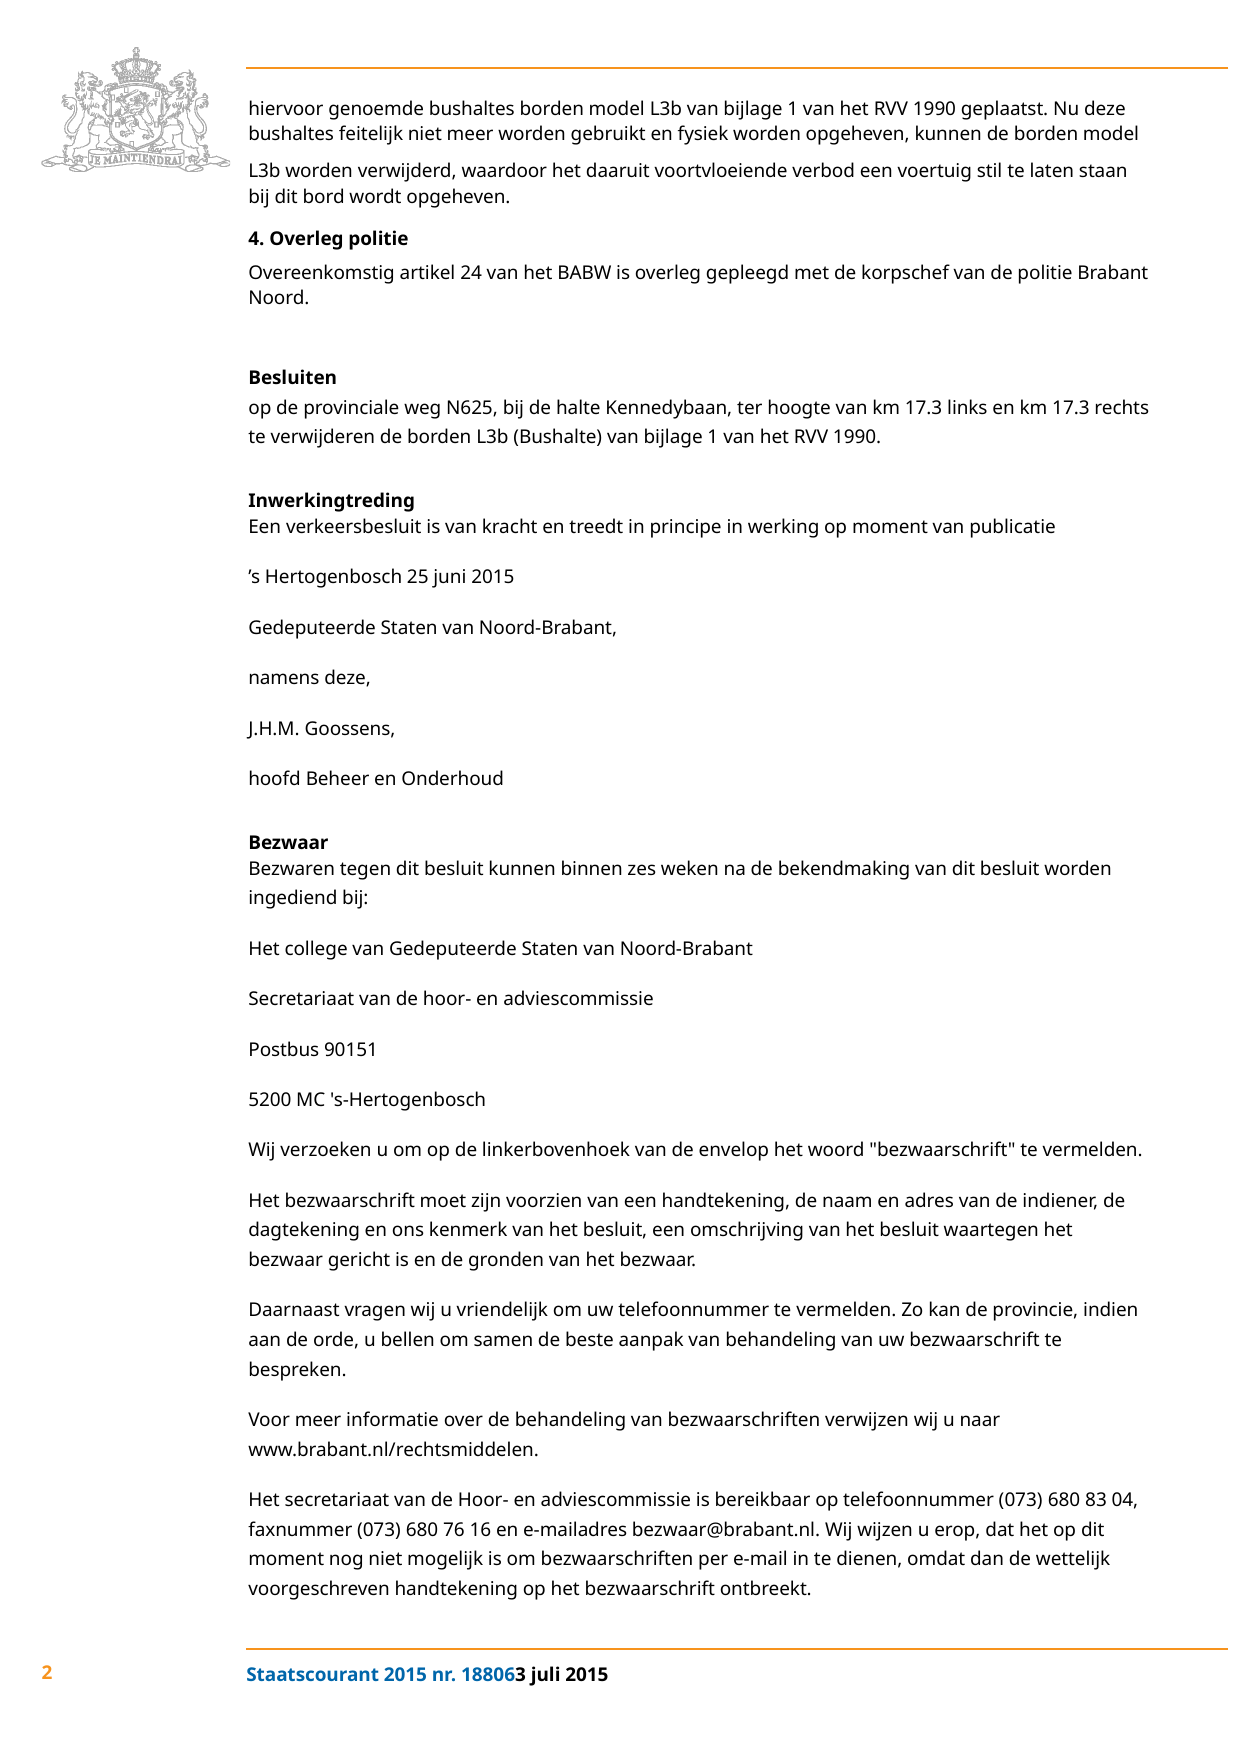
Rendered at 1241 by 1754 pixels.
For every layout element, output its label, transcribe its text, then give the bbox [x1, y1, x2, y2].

text L3b worden verwijderd, waardoor het daaruit voortvloeiende verbod een voertuig stil te laten staan bij dit bord wordt opgeheven. [248, 157, 1152, 209]
text ’s Hertogenbosch 25 juni 2015 [248, 564, 1152, 589]
text 5200 MC 's-Hertogenbosch [248, 1086, 1152, 1112]
text Overeenkomstig artikel 24 van het BABW is overleg gepleegd met de korpschef van de politie Brabant Noord. [248, 259, 1152, 310]
text Het secretariaat van de Hoor- en adviescommissie is bereikbaar op telefoonnummer (073) 680 83 04, faxnummer (073) 680 76 16 en e-mailadres bezwaar@brabant.nl. Wij wijzen u erop, dat het op dit moment nog niet mogelijk is om bezwaarschriften per e-mail in te dienen, omdat dan de wettelijk voorgeschreven handtekening op het bezwaarschrift ontbreekt. [248, 1486, 1152, 1601]
text Gedeputeerde Staten van Noord-Brabant, [248, 614, 1152, 640]
text Daarnaast vragen wij u vriendelijk om uw telefoonnummer te vermelden. Zo kan de provincie, indien aan de orde, u bellen om samen de beste aanpak van behandeling van uw bezwaarschrift te bespreken. [248, 1297, 1152, 1382]
text Wij verzoeken u om op de linkerbovenhoek van de envelop het woord "bezwaarschrift" te vermelden. [248, 1137, 1152, 1162]
picture [41, 47, 231, 172]
text Bezwaar [248, 829, 1152, 855]
text op de provinciale weg N625, bij de halte Kennedybaan, ter hoogte van km 17.3 links en km 17.3 rechts te verwijderen de borden L3b (Bushalte) van bijlage 1 van het RVV 1990. [248, 394, 1152, 449]
text Inwerkingtreding [248, 487, 1152, 513]
text Het bezwaarschrift moet zijn voorzien van een handtekening, de naam en adres van de indiener, de dagtekening en ons kenmerk van het besluit, een omschrijving van het besluit waartegen het bezwaar gericht is en de gronden van het bezwaar. [248, 1187, 1152, 1272]
text Een verkeersbesluit is van kracht en treedt in principe in werking op moment van publicatie [248, 513, 1152, 539]
text Postbus 90151 [248, 1036, 1152, 1062]
text hoofd Beheer en Onderhoud [248, 765, 1152, 791]
text Secretariaat van de hoor- en adviescommissie [248, 985, 1152, 1011]
text 4. Overleg politie [248, 225, 1152, 251]
text Besluiten [248, 364, 1152, 390]
text namens deze, [248, 664, 1152, 690]
text J.H.M. Goossens, [248, 715, 1152, 741]
text Bezwaren tegen dit besluit kunnen binnen zes weken na de bekendmaking van dit besluit worden ingediend bij: [248, 855, 1152, 910]
text hiervoor genoemde bushaltes borden model L3b van bijlage 1 van het RVV 1990 geplaatst. Nu deze bushaltes feitelijk niet meer worden gebruikt en fysiek worden opgeheven, kunnen de borden model [248, 95, 1152, 146]
text Het college van Gedeputeerde Staten van Noord-Brabant [248, 935, 1152, 961]
text Voor meer informatie over de behandeling van bezwaarschriften verwijzen wij u naar www.brabant.nl/rechtsmiddelen. [248, 1406, 1152, 1462]
